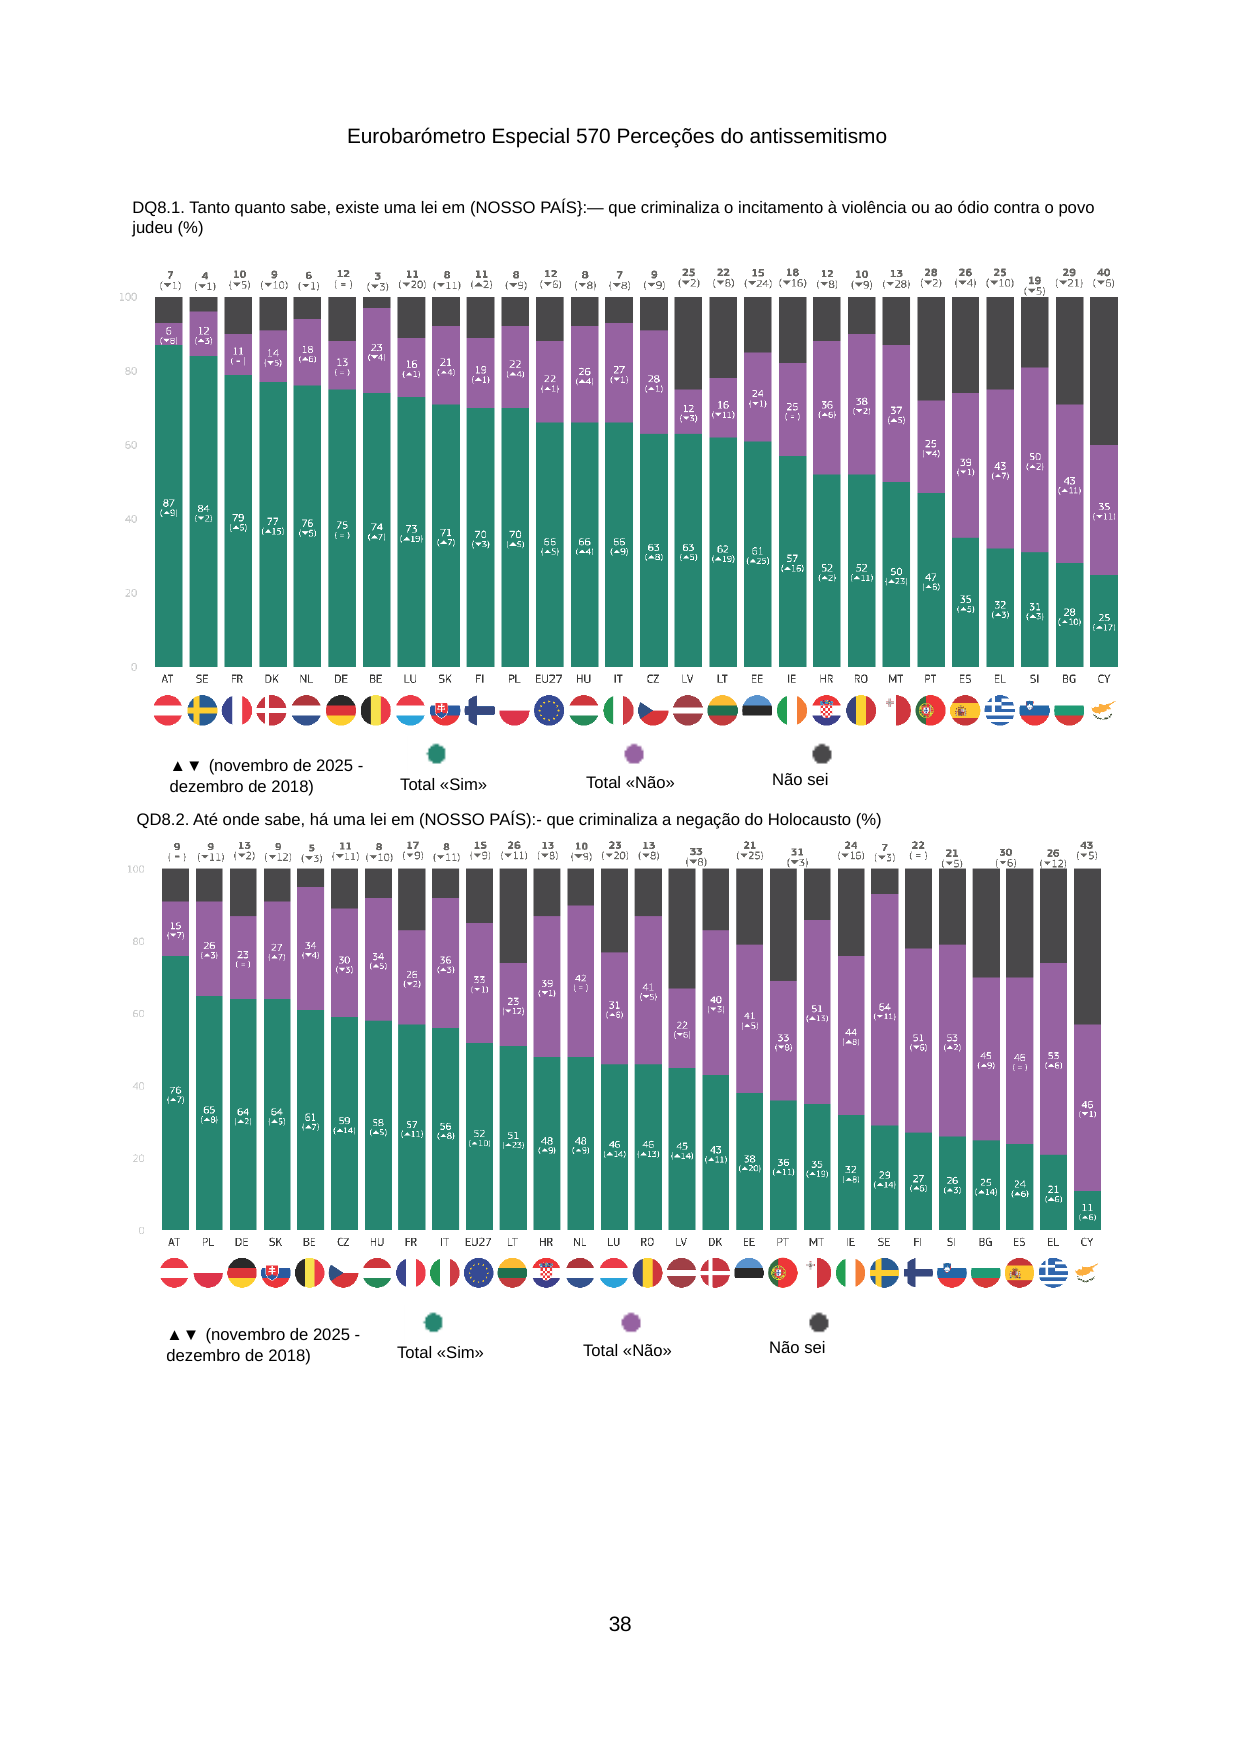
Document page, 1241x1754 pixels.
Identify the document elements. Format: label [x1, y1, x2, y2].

picture [113, 262, 1133, 734]
picture [121, 831, 1113, 1294]
picture [403, 1305, 831, 1347]
picture [406, 736, 834, 779]
